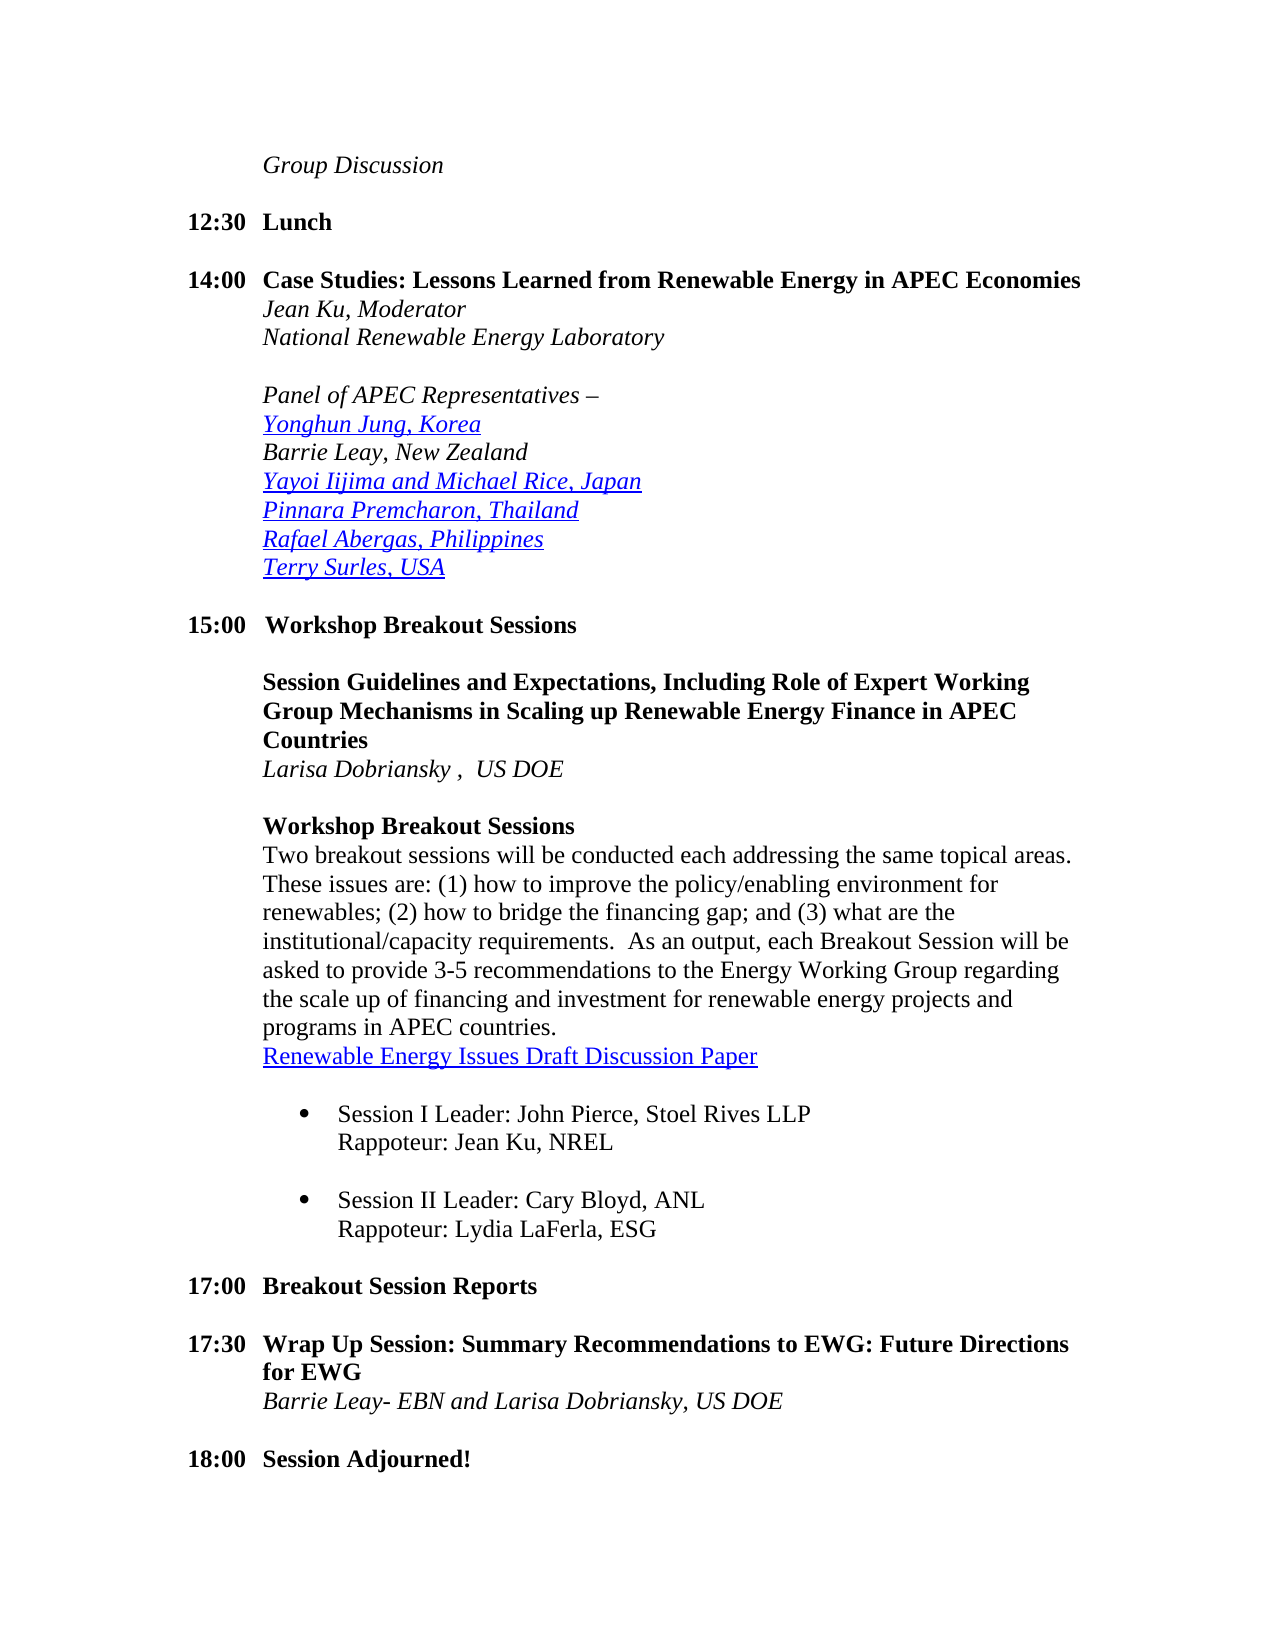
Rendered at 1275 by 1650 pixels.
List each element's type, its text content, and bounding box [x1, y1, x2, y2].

text Yayoi Iijima and Michael Rice, Japan [187, 466, 1087, 495]
text Larisa Dobriansky , US DOE [187, 754, 1087, 782]
text 12:30 Lunch [187, 207, 1087, 236]
text Workshop Breakout Sessions [187, 811, 1087, 840]
text 14:00 Case Studies: Lessons Learned from Renewable Energy in APEC Economies [187, 265, 1087, 294]
text Session Guidelines and Expectations, Including Role of Expert Working Group Mechanisms in Scaling up Renewable Energy Finance in APEC Countries [262, 667, 1087, 754]
text 18:00 Session Adjourned! [187, 1444, 1087, 1472]
text Pinnara Premcharon, Thailand [187, 495, 1087, 524]
list Session II Leader: Cary Bloyd, ANL [300, 1185, 1087, 1214]
text Barrie Leay, New Zealand [187, 437, 1087, 466]
text Yonghun Jung, Korea [187, 409, 1087, 437]
text Terry Surles, USA [187, 552, 1087, 581]
text Renewable Energy Issues Draft Discussion Paper [262, 1041, 1087, 1070]
list Session I Leader: John Pierce, Stoel Rives LLP [300, 1099, 1087, 1127]
text Panel of APEC Representatives – [187, 380, 1087, 409]
text National Renewable Energy Laboratory [187, 322, 1087, 351]
text Two breakout sessions will be conducted each addressing the same topical areas. These issues are: (1) how to improve the policy/enabling environment for renewables; (2) how to bridge the financing gap; and (3) what are the institutional/capacity requirements. As an output, each Breakout Session will be asked to provide 3-5 recommendations to the Energy Working Group regarding the scale up of financing and investment for renewable energy projects and programs in APEC countries. [262, 840, 1087, 1041]
text Rafael Abergas, Philippines [187, 524, 1087, 552]
text 15:00 Workshop Breakout Sessions [187, 610, 1087, 639]
text Jean Ku, Moderator [187, 294, 1087, 322]
text Barrie Leay- EBN and Larisa Dobriansky, US DOE [187, 1386, 1087, 1415]
text 17:30 Wrap Up Session: Summary Recommendations to EWG: Future Directions for EWG [187, 1329, 1087, 1386]
text Group Discussion [187, 150, 1087, 179]
text Rappoteur: Jean Ku, NREL [300, 1127, 1087, 1156]
text Rappoteur: Lydia LaFerla, ESG [300, 1214, 1087, 1242]
text 17:00 Breakout Session Reports [187, 1271, 1087, 1300]
